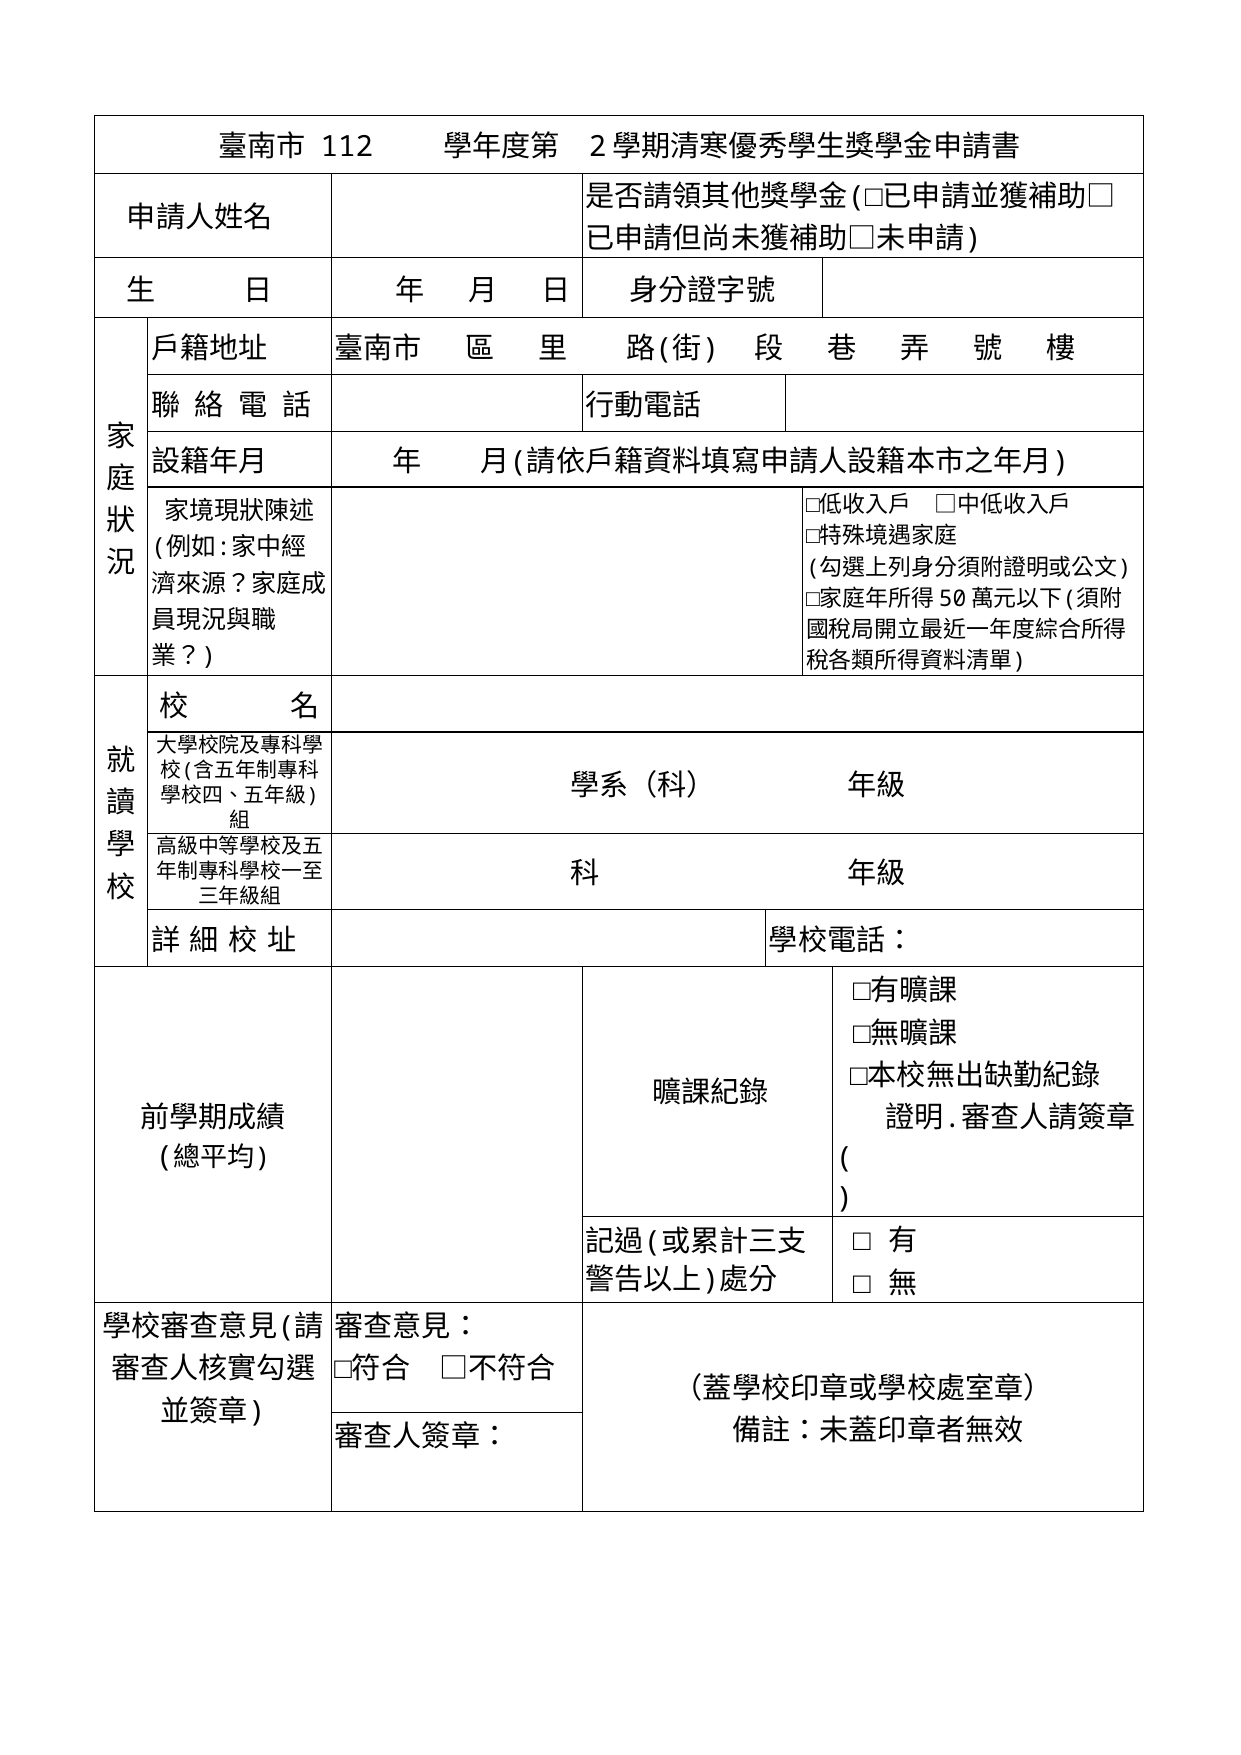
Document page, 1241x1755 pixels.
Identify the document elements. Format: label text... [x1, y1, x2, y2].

table_cell 學校電話： [766, 910, 1143, 966]
table_cell □有曠課 □無曠課 □本校無出缺勤紀錄 證明.審查人請簽章( ) [833, 967, 1143, 1216]
table_cell 年 月(請依戶籍資料填寫申請人設籍本市之年月) [332, 432, 1143, 486]
table_cell 聯 絡 電 話 [148, 375, 331, 431]
table_cell 詳細校址 [148, 910, 331, 966]
table_cell 生 日 [95, 258, 331, 317]
table_cell □低收入戶 □中低收入戶 □特殊境遇家庭 (勾選上列身分須附證明或公文) □家庭年所得50萬元以下(須附國稅局開立最近一年度綜合所得稅各類所得資料清單) [803, 488, 1143, 675]
table_cell [332, 174, 582, 257]
table_cell [332, 488, 802, 675]
table_cell [332, 967, 582, 1302]
table_cell 學校審查意見(請審查人核實勾選並簽章) [95, 1303, 331, 1511]
table_cell 臺南市 區 里 路(街) 段 巷 弄 號 樓 [332, 318, 1143, 374]
table_cell 高級中等學校及五年制專科學校一至三年級組 [148, 834, 331, 908]
table_cell 申請人姓名 [95, 174, 331, 257]
table_cell 記過(或累計三支警告以上)處分 [583, 1217, 832, 1302]
table_cell 科 年級 [332, 834, 1143, 908]
table_cell 戶籍地址 [148, 318, 331, 374]
table_header 臺南市 112 學年度第 2學期清寒優秀學生獎學金申請書 [95, 116, 1143, 172]
table_cell 大學校院及專科學校(含五年制專科學校四、五年級)組 [148, 733, 331, 832]
table_cell 曠課紀錄 [583, 967, 832, 1216]
table_cell 審查意見： □符合 □不符合 [332, 1303, 582, 1412]
table_cell 身分證字號 [583, 258, 822, 317]
table_cell [332, 375, 582, 431]
table_cell 前學期成績 (總平均) [95, 967, 331, 1302]
table_cell 是否請領其他獎學金(□已申請並獲補助□已申請但尚未獲補助□未申請) [583, 174, 1143, 257]
table_cell 審查人簽章： [332, 1413, 582, 1511]
table_cell 家境現狀陳述 (例如:家中經濟來源？家庭成員現況與職業？) [148, 488, 331, 675]
table_cell 就讀學校 [95, 676, 147, 966]
table_cell 校 名 [148, 676, 331, 731]
table_cell [786, 375, 1143, 431]
table_cell 行動電話 [583, 375, 785, 431]
table_cell □ 有 □ 無 [833, 1217, 1143, 1302]
table_cell 設籍年月 [148, 432, 331, 486]
table_cell 學系（科） 年級 [332, 733, 1143, 832]
table_cell [332, 910, 765, 966]
table_cell 家庭狀況 [95, 318, 147, 675]
table_cell [823, 258, 1143, 317]
table_cell [332, 676, 1143, 731]
table_cell （蓋學校印章或學校處室章） 備註：未蓋印章者無效 [583, 1303, 1143, 1511]
table_cell 年 月 日 [332, 258, 582, 317]
